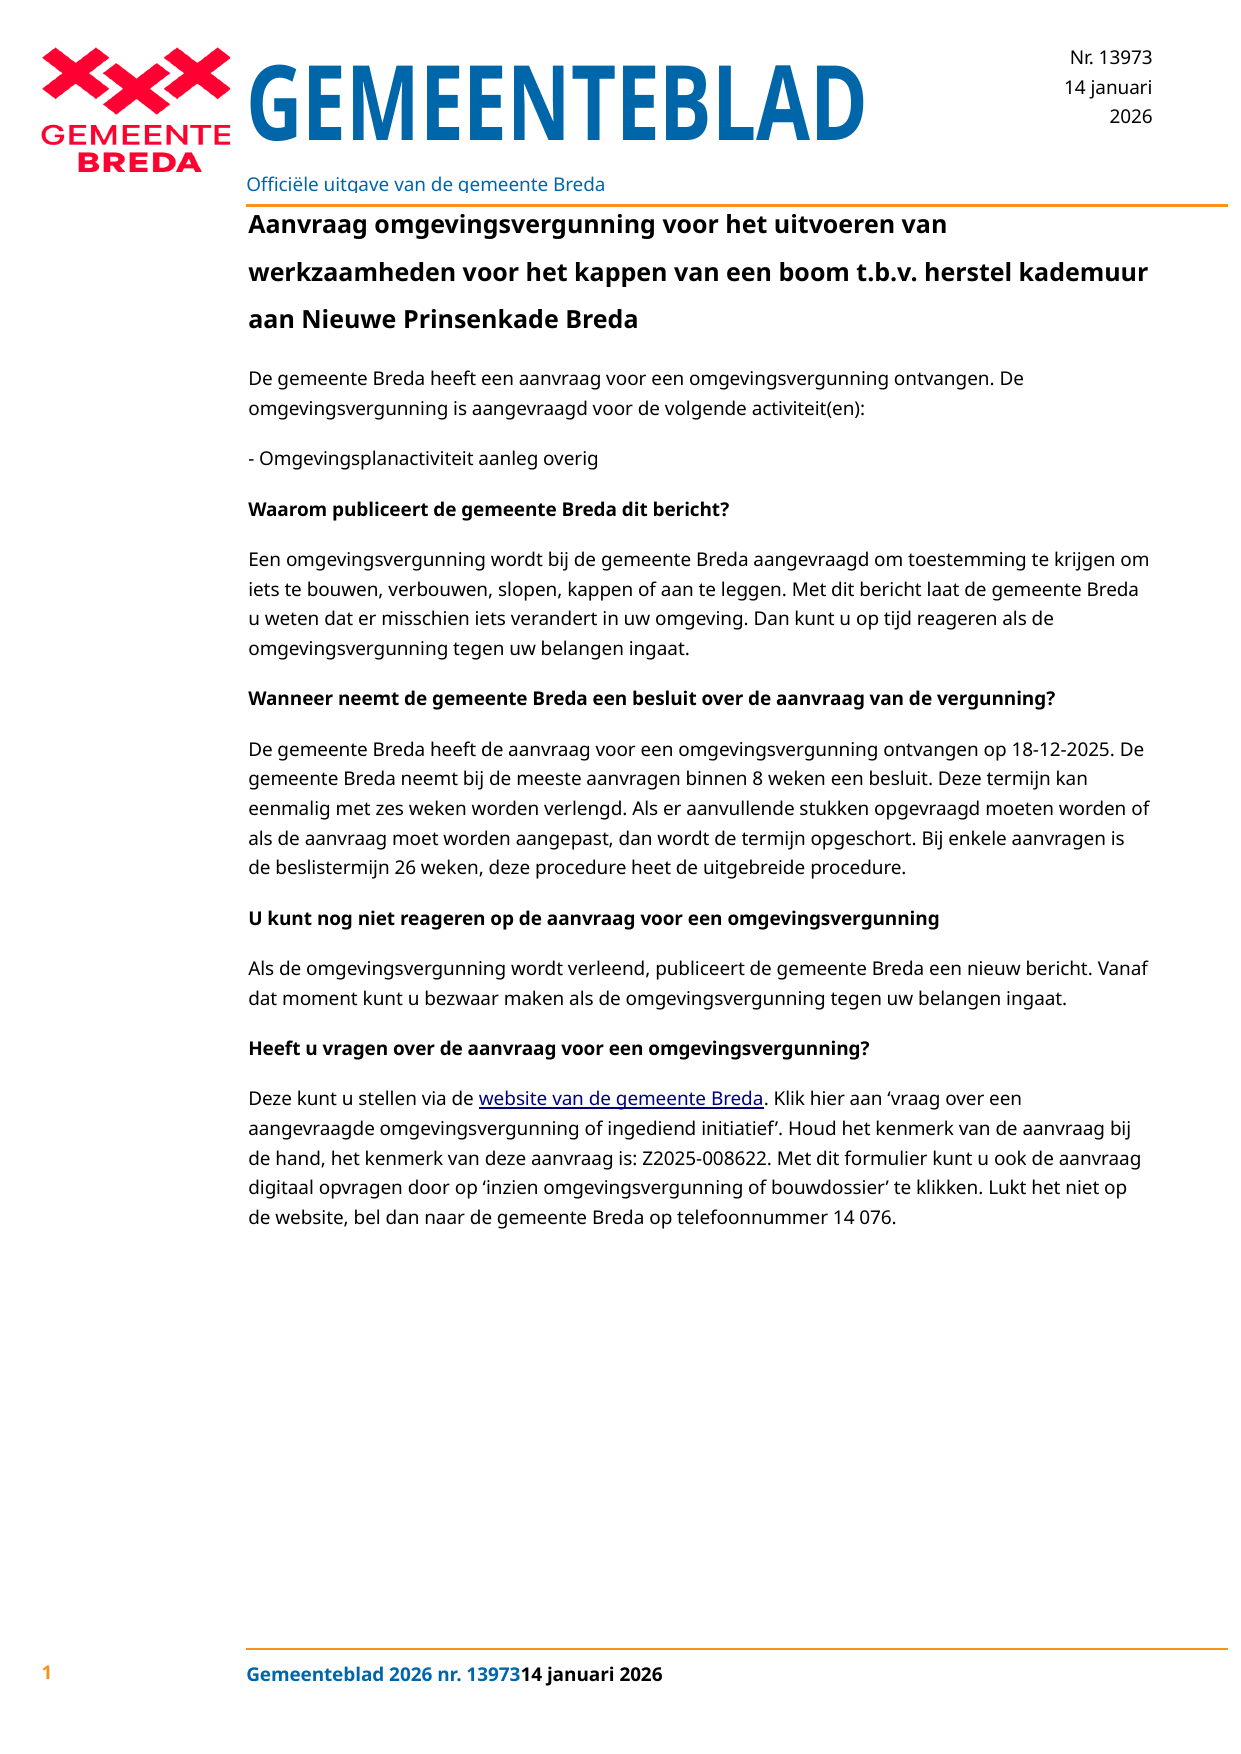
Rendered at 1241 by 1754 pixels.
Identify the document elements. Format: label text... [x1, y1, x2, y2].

text - Omgevingsplanactiviteit aanleg overig [248, 446, 1152, 471]
picture [41, 47, 231, 172]
text Deze kunt u stellen via de website van de gemeente Breda. Klik hier aan ‘vraag over een aangevraagde omgevingsvergunning of ingediend initiatief’. Houd het kenmerk van de aanvraag bij de hand, het kenmerk van deze aanvraag is: Z2025-008622. Met dit formulier kunt u ook de aanvraag digitaal opvragen door op ‘inzien omgevingsvergunning of bouwdossier’ te klikken. Lukt het niet op de website, bel dan naar de gemeente Breda op telefoonnummer 14 076. [248, 1086, 1152, 1229]
text Wanneer neemt de gemeente Breda een besluit over de aanvraag van de vergunning? [248, 686, 1152, 711]
text Waarom publiceert de gemeente Breda dit bericht? [248, 496, 1152, 522]
text U kunt nog niet reageren op de aanvraag voor een omgevingsvergunning [248, 905, 1152, 930]
text De gemeente Breda heeft een aanvraag voor een omgevingsvergunning ontvangen. De omgevingsvergunning is aangevraagd voor de volgende activiteit(en): [248, 366, 1152, 421]
text Aanvraag omgevingsvergunning voor het uitvoeren van werkzaamheden voor het kappen van een boom t.b.v. herstel kademuur aan Nieuwe Prinsenkade Breda [248, 207, 1152, 336]
text De gemeente Breda heeft de aanvraag voor een omgevingsvergunning ontvangen op 18-12-2025. De gemeente Breda neemt bij de meeste aanvragen binnen 8 weken een besluit. Deze termijn kan eenmalig met zes weken worden verlengd. Als er aanvullende stukken opgevraagd moeten worden of als de aanvraag moet worden aangepast, dan wordt de termijn opgeschort. Bij enkele aanvragen is de beslistermijn 26 weken, deze procedure heet de uitgebreide procedure. [248, 736, 1152, 880]
text Heeft u vragen over de aanvraag voor een omgevingsvergunning? [248, 1035, 1152, 1061]
text Als de omgevingsvergunning wordt verleend, publiceert de gemeente Breda een nieuw bericht. Vanaf dat moment kunt u bezwaar maken als de omgevingsvergunning tegen uw belangen ingaat. [248, 955, 1152, 1010]
text Een omgevingsvergunning wordt bij de gemeente Breda aangevraagd om toestemming te krijgen om iets te bouwen, verbouwen, slopen, kappen of aan te leggen. Met dit bericht laat de gemeente Breda u weten dat er misschien iets verandert in uw omgeving. Dan kunt u op tijd reageren als de omgevingsvergunning tegen uw belangen ingaat. [248, 546, 1152, 661]
